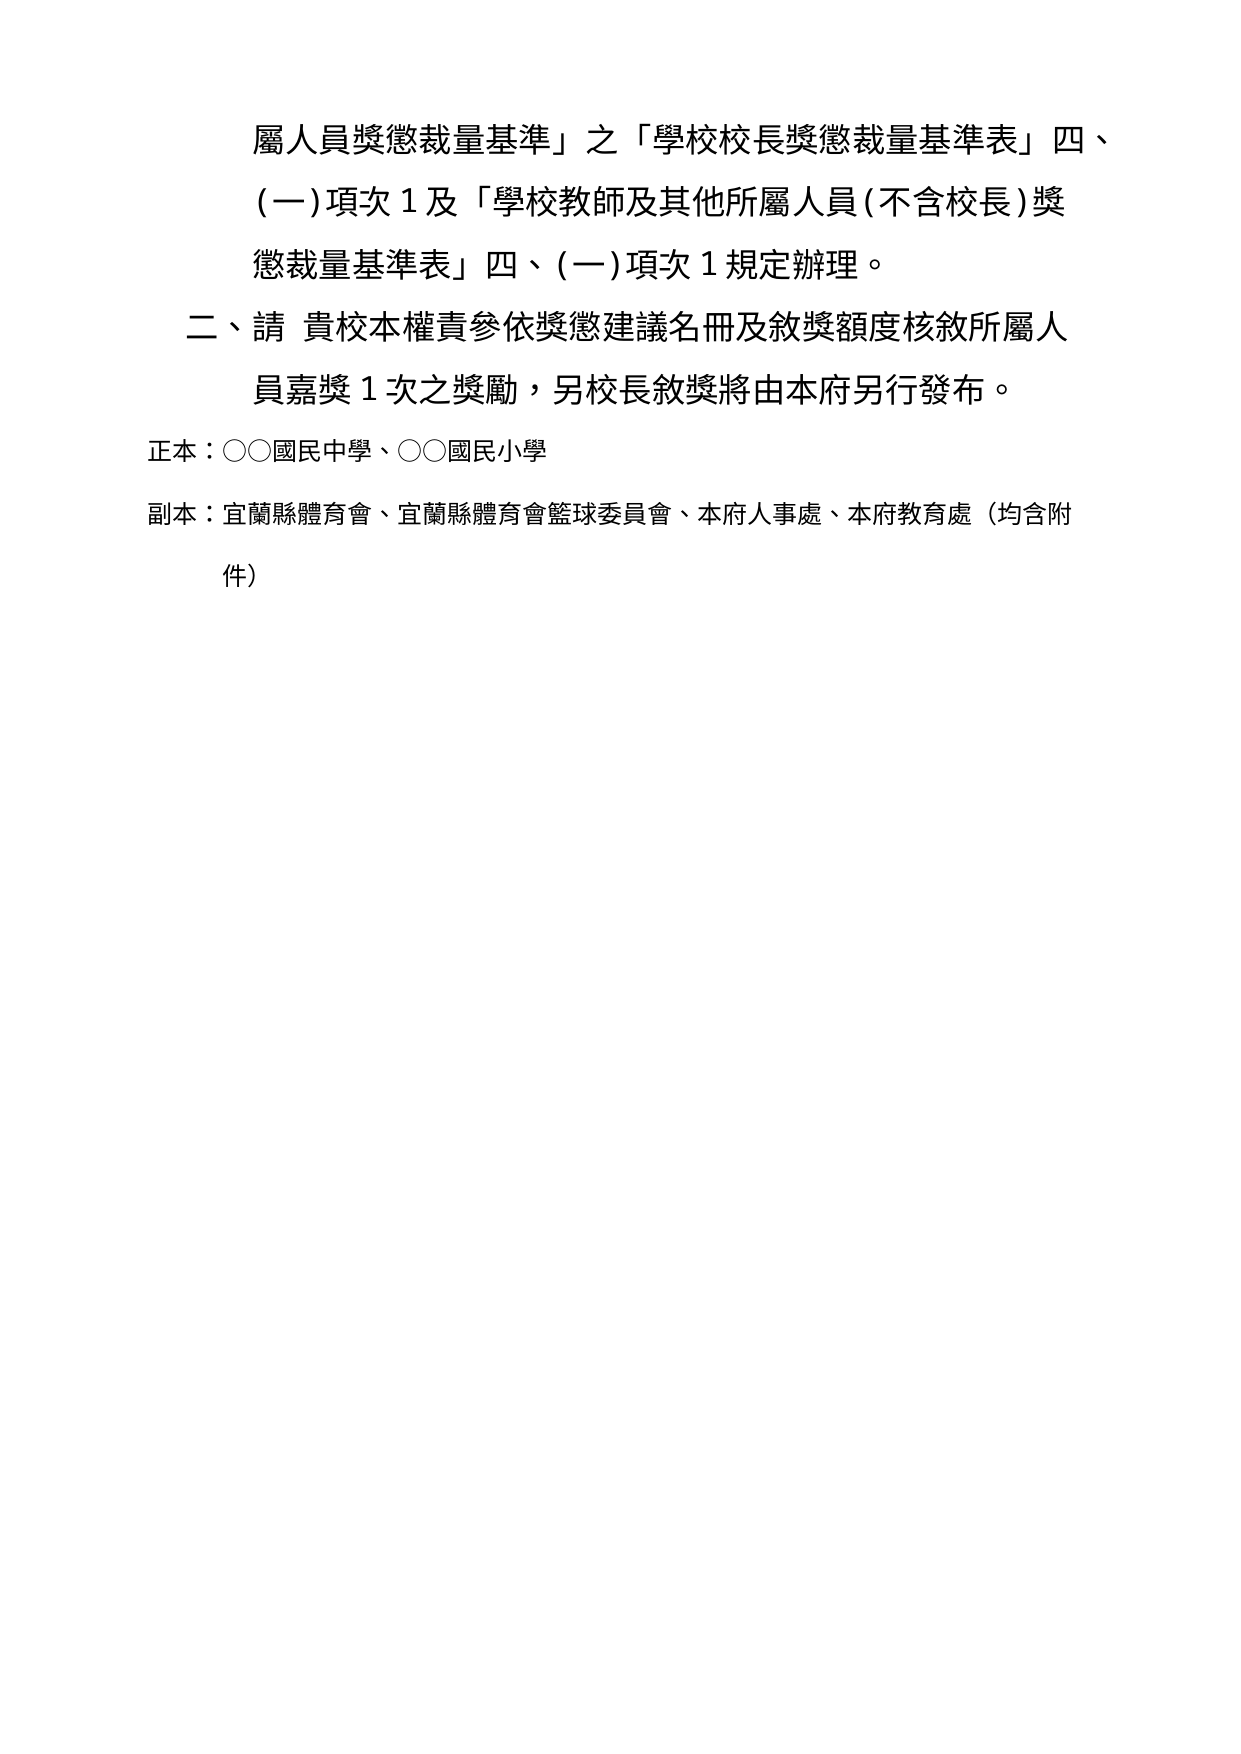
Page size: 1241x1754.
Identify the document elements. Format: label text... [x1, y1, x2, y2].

text 一、依據宜蘭縣體育會○○○年○月○○日○○字第○○○○○○○○○○號函暨「宜蘭縣政府所屬學校校長教師及所屬人員獎懲裁量基準」之「學校校長獎懲裁量基準表」四、(一)項次1及「學校教師及其他所屬人員(不含校長)獎懲裁量基準表」四、(一)項次1規定辦理。 [185, 96, 1092, 283]
text 正本：○○國民中學、○○國民小學 [148, 408, 1092, 471]
text 二、請 貴校本權責參依獎懲建議名冊及敘獎額度核敘所屬人員嘉獎1次之獎勵，另校長敘獎將由本府另行發布。 [185, 283, 1092, 408]
text 副本：宜蘭縣體育會、宜蘭縣體育會籃球委員會、本府人事處、本府教育處（均含附件） [148, 471, 1092, 596]
